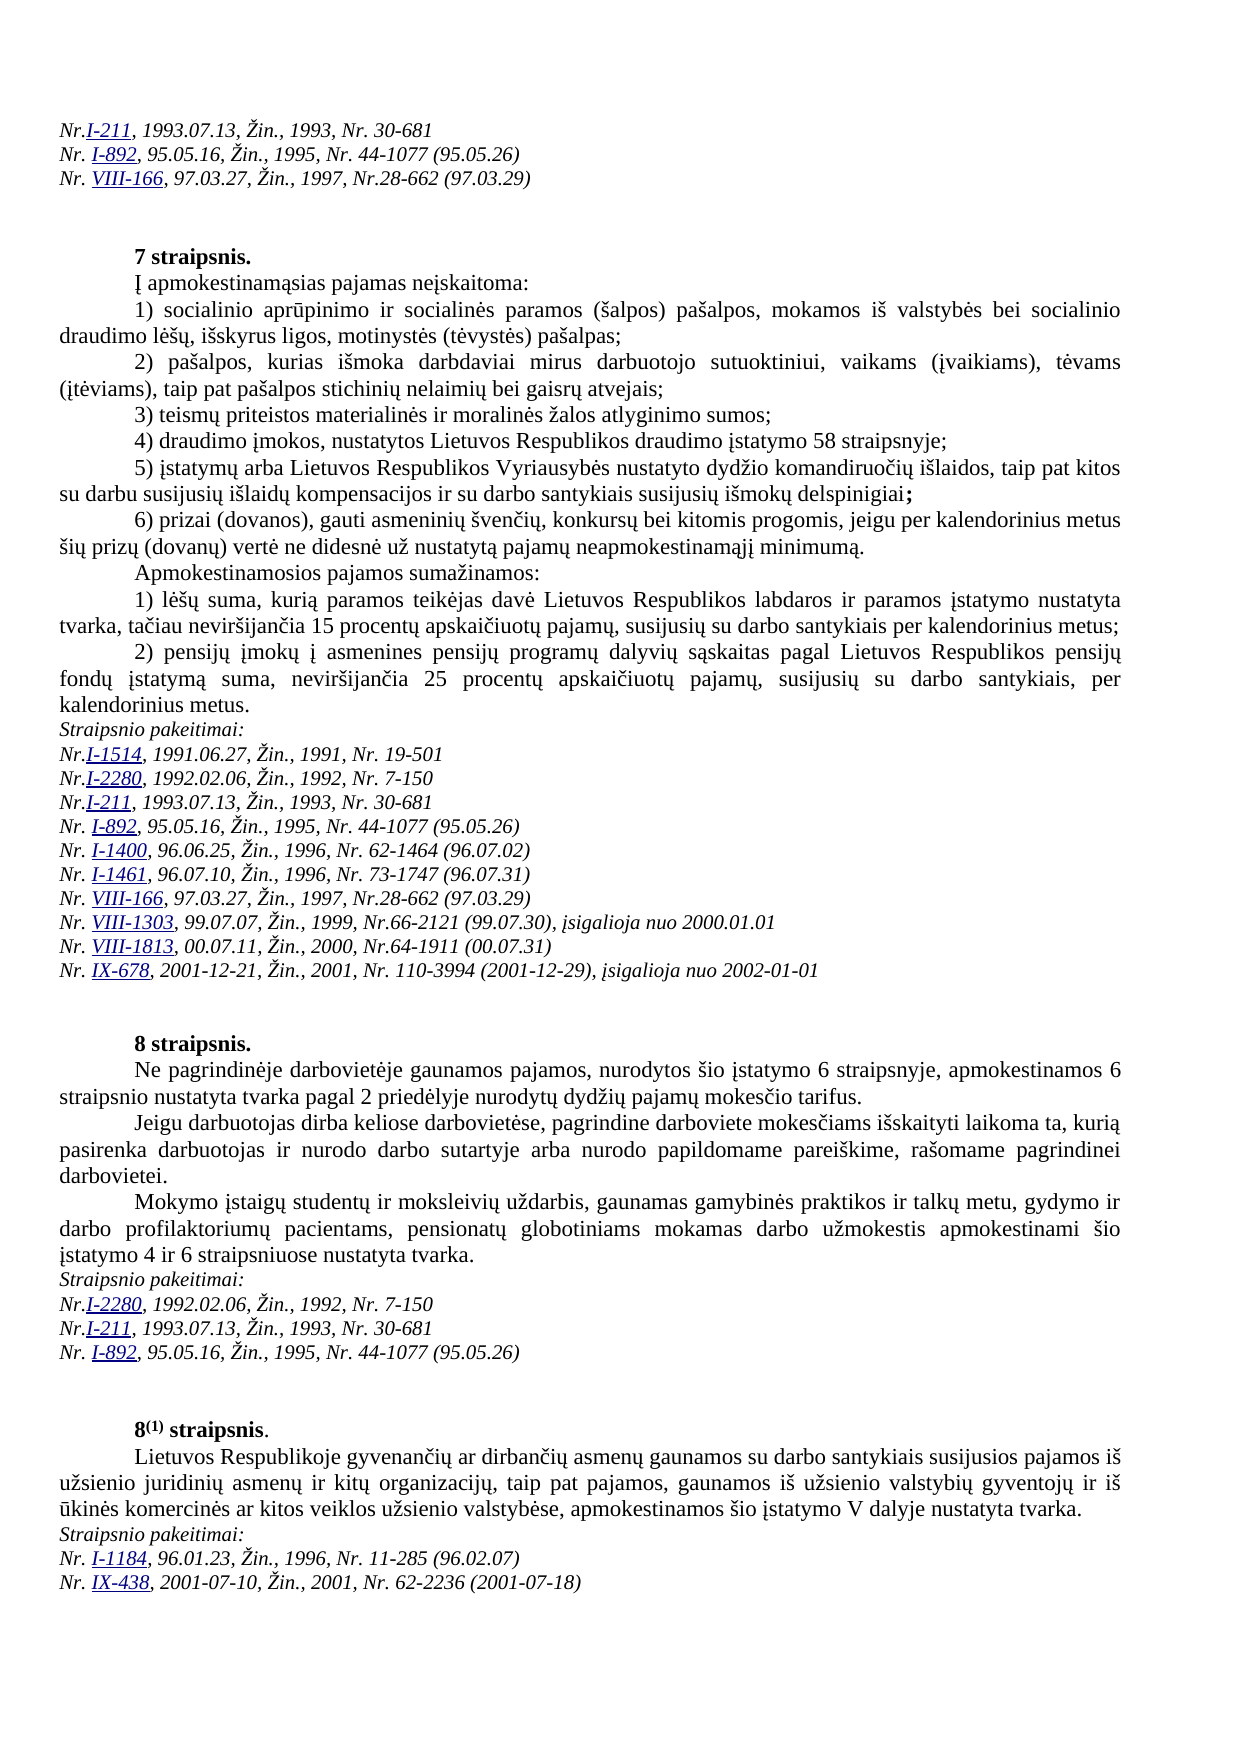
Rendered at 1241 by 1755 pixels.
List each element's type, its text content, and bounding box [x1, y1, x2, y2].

text Nr.I-1514, 1991.06.27, Žin., 1991, Nr. 19-501 [59, 741, 1122, 766]
text Nr. I-892, 95.05.16, Žin., 1995, Nr. 44-1077 (95.05.26) [59, 1339, 1122, 1364]
text Straipsnio pakeitimai: [59, 1267, 1122, 1291]
text Į apmokestinamąsias pajamas neįskaitoma: [59, 269, 1122, 296]
text Straipsnio pakeitimai: [59, 717, 1122, 741]
text 3) teismų priteistos materialinės ir moralinės žalos atlyginimo sumos; [59, 401, 1122, 427]
text Lietuvos Respublikoje gyvenančių ar dirbančių asmenų gaunamos su darbo santykiais susijusios pajamos iš užsienio juridinių asmenų ir kitų organizacijų, taip pat pajamos, gaunamos iš užsienio valstybių gyventojų ir iš ūkinės komercinės ar kitos veiklos užsienio valstybėse, apmokestinamos šio įstatymo V dalyje nustatyta tvarka. [59, 1443, 1122, 1522]
text Nr. VIII-1303, 99.07.07, Žin., 1999, Nr.66-2121 (99.07.30), įsigalioja nuo 2000.01.01 [59, 910, 1122, 934]
text Jeigu darbuotojas dirba keliose darbovietėse, pagrindine darboviete mokesčiams išskaityti laikoma ta, kurią pasirenka darbuotojas ir nurodo darbo sutartyje arba nurodo papildomame pareiškime, rašomame pagrindinei darbovietei. [59, 1109, 1122, 1188]
text 6) prizai (dovanos), gauti asmeninių švenčių, konkursų bei kitomis progomis, jeigu per kalendorinius metus šių prizų (dovanų) vertė ne didesnė už nustatytą pajamų neapmokestinamąjį minimumą. [59, 507, 1122, 559]
text Nr. VIII-166, 97.03.27, Žin., 1997, Nr.28-662 (97.03.29) [59, 886, 1122, 910]
text Nr. I-892, 95.05.16, Žin., 1995, Nr. 44-1077 (95.05.26) [59, 814, 1122, 838]
text 2) pašalpos, kurias išmoka darbdaviai mirus darbuotojo sutuoktiniui, vaikams (įvaikiams), tėvams (įtėviams), taip pat pašalpos stichinių nelaimių bei gaisrų atvejais; [59, 348, 1122, 401]
text 1) lėšų suma, kurią paramos teikėjas davė Lietuvos Respublikos labdaros ir paramos įstatymo nustatyta tvarka, tačiau neviršijančia 15 procentų apskaičiuotų pajamų, susijusių su darbo santykiais per kalendorinius metus; [59, 586, 1122, 638]
text Nr.I-2280, 1992.02.06, Žin., 1992, Nr. 7-150 [59, 1291, 1122, 1316]
text Straipsnio pakeitimai: [59, 1522, 1122, 1546]
text 1) socialinio aprūpinimo ir socialinės paramos (šalpos) pašalpos, mokamos iš valstybės bei socialinio draudimo lėšų, išskyrus ligos, motinystės (tėvystės) pašalpas; [59, 296, 1122, 348]
text Nr. VIII-166, 97.03.27, Žin., 1997, Nr.28-662 (97.03.29) [59, 166, 1122, 190]
text Mokymo įstaigų studentų ir moksleivių uždarbis, gaunamas gamybinės praktikos ir talkų metu, gydymo ir darbo profilaktoriumų pacientams, pensionatų globotiniams mokamas darbo užmokestis apmokestinami šio įstatymo 4 ir 6 straipsniuose nustatyta tvarka. [59, 1188, 1122, 1267]
text Nr. IX-438, 2001-07-10, Žin., 2001, Nr. 62-2236 (2001-07-18) [59, 1570, 1122, 1594]
text 5) įstatymų arba Lietuvos Respublikos Vyriausybės nustatyto dydžio komandiruočių išlaidos, taip pat kitos su darbu susijusių išlaidų kompensacijos ir su darbo santykiais susijusių išmokų delspinigiai; [59, 454, 1122, 507]
text Apmokestinamosios pajamos sumažinamos: [59, 559, 1122, 586]
text 8(1) straipsnis. [59, 1416, 1128, 1443]
text Nr.I-211, 1993.07.13, Žin., 1993, Nr. 30-681 [59, 118, 1122, 142]
text 4) draudimo įmokos, nustatytos Lietuvos Respublikos draudimo įstatymo 58 straipsnyje; [59, 427, 1122, 454]
text Nr.I-211, 1993.07.13, Žin., 1993, Nr. 30-681 [59, 1316, 1122, 1339]
text Nr. I-892, 95.05.16, Žin., 1995, Nr. 44-1077 (95.05.26) [59, 142, 1122, 166]
text 2) pensijų įmokų į asmenines pensijų programų dalyvių sąskaitas pagal Lietuvos Respublikos pensijų fondų įstatymą suma, neviršijančia 25 procentų apskaičiuotų pajamų, susijusių su darbo santykiais, per kalendorinius metus. [59, 638, 1122, 717]
text Nr. VIII-1813, 00.07.11, Žin., 2000, Nr.64-1911 (00.07.31) [59, 934, 1122, 958]
text Nr. I-1461, 96.07.10, Žin., 1996, Nr. 73-1747 (96.07.31) [59, 862, 1122, 886]
text Nr. I-1184, 96.01.23, Žin., 1996, Nr. 11-285 (96.02.07) [59, 1546, 1122, 1570]
text Nr.I-2280, 1992.02.06, Žin., 1992, Nr. 7-150 [59, 766, 1122, 789]
text 8 straipsnis. [59, 1030, 1122, 1057]
text Nr.I-211, 1993.07.13, Žin., 1993, Nr. 30-681 [59, 789, 1122, 814]
text Nr. IX-678, 2001-12-21, Žin., 2001, Nr. 110-3994 (2001-12-29), įsigalioja nuo 2002-01-01 [59, 958, 1122, 982]
text 7 straipsnis. [59, 243, 1122, 269]
text Nr. I-1400, 96.06.25, Žin., 1996, Nr. 62-1464 (96.07.02) [59, 838, 1122, 862]
text Ne pagrindinėje darbovietėje gaunamos pajamos, nurodytos šio įstatymo 6 straipsnyje, apmokestinamos 6 straipsnio nustatyta tvarka pagal 2 priedėlyje nurodytų dydžių pajamų mokesčio tarifus. [59, 1057, 1122, 1109]
